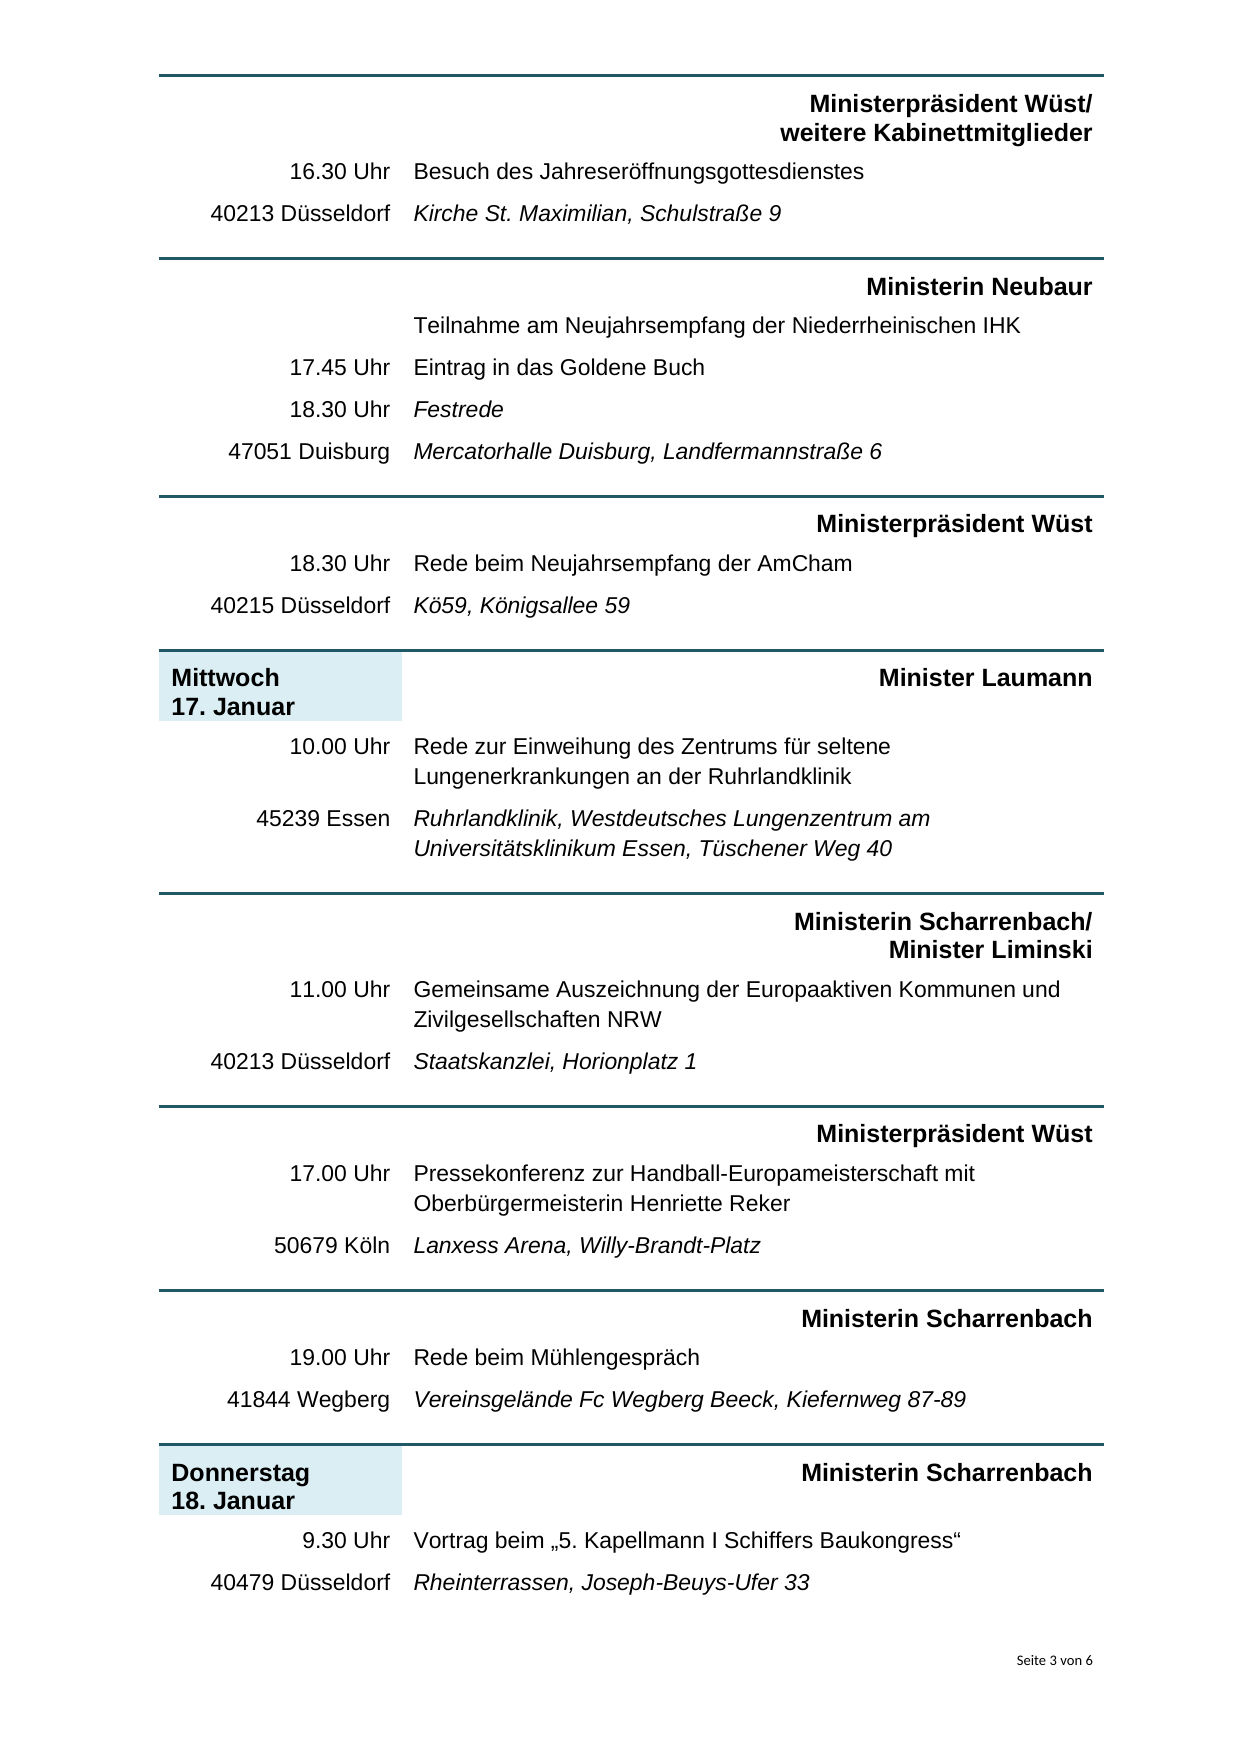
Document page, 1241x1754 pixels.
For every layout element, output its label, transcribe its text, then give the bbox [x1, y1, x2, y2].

table_header [159, 498, 402, 538]
table_cell [159, 300, 402, 342]
table_cell Eintrag in das Goldene Buch [402, 342, 1104, 384]
table_cell Rede zur Einweihung des Zentrums für seltene Lungenerkrankungen an der Ruhrlandklinik [402, 721, 1104, 793]
table_cell Rede beim Mühlengespräch [402, 1332, 1104, 1374]
table_cell 40213 Düsseldorf [159, 188, 402, 230]
table_header [159, 1108, 402, 1148]
table_cell Mercatorhalle Duisburg, Landfermannstraße 6 [402, 426, 1104, 468]
table_cell 18.30 Uhr [159, 538, 402, 580]
table_cell Teilnahme am Neujahrsempfang der Niederrheinischen IHK [402, 300, 1104, 342]
table_cell 17.45 Uhr [159, 342, 402, 384]
table_cell Vereinsgelände Fc Wegberg Beeck, Kiefernweg 87-89 [402, 1374, 1104, 1416]
table_header [159, 77, 402, 146]
table_cell 17.00 Uhr [159, 1148, 402, 1220]
table_cell 16.30 Uhr [159, 146, 402, 188]
table_header Ministerin Neubaur [402, 260, 1104, 300]
table_cell Festrede [402, 384, 1104, 426]
table_cell Ruhrlandklinik, Westdeutsches Lungenzentrum am Universitätsklinikum Essen, Tüschener Weg 40 [402, 793, 1104, 865]
table_cell 18.30 Uhr [159, 384, 402, 426]
table_cell Pressekonferenz zur Handball-Europameisterschaft mit Oberbürgermeisterin Henriette Reker [402, 1148, 1104, 1220]
table_cell 41844 Wegberg [159, 1374, 402, 1416]
table_header [159, 895, 402, 964]
table_cell Lanxess Arena, Willy-Brandt-Platz [402, 1220, 1104, 1262]
table_cell Kirche St. Maximilian, Schulstraße 9 [402, 188, 1104, 230]
table_cell Vortrag beim „5. Kapellmann I Schiffers Baukongress“ [402, 1515, 1104, 1557]
table_cell 40215 Düsseldorf [159, 580, 402, 622]
table_header Ministerin Scharrenbach/ Minister Liminski [402, 895, 1104, 964]
table_cell Kö59, Königsallee 59 [402, 580, 1104, 622]
table_header [159, 260, 402, 300]
table_header [159, 1292, 402, 1332]
table_cell 9.30 Uhr [159, 1515, 402, 1557]
table_header Mittwoch 17. Januar [159, 652, 402, 721]
table_cell Besuch des Jahreseröffnungsgottesdienstes [402, 146, 1104, 188]
table_header Ministerpräsident Wüst [402, 1108, 1104, 1148]
table_cell 10.00 Uhr [159, 721, 402, 793]
table_cell 50679 Köln [159, 1220, 402, 1262]
table_cell Rede beim Neujahrsempfang der AmCham [402, 538, 1104, 580]
table_cell 40213 Düsseldorf [159, 1036, 402, 1078]
table_cell 19.00 Uhr [159, 1332, 402, 1374]
table_cell Staatskanzlei, Horionplatz 1 [402, 1036, 1104, 1078]
table_cell 45239 Essen [159, 793, 402, 865]
table_cell Gemeinsame Auszeichnung der Europaaktiven Kommunen und Zivilgesellschaften NRW [402, 964, 1104, 1036]
table_cell 11.00 Uhr [159, 964, 402, 1036]
table_header Minister Laumann [402, 652, 1104, 721]
table_cell Rheinterrassen, Joseph-Beuys-Ufer 33 [402, 1557, 1104, 1599]
table_header Ministerin Scharrenbach [402, 1446, 1104, 1515]
table_cell 47051 Duisburg [159, 426, 402, 468]
table_header Ministerin Scharrenbach [402, 1292, 1104, 1332]
table_header Ministerpräsident Wüst/ weitere Kabinettmitglieder [402, 77, 1104, 146]
table_header Ministerpräsident Wüst [402, 498, 1104, 538]
table_header Donnerstag 18. Januar [159, 1446, 402, 1515]
table_cell 40479 Düsseldorf [159, 1557, 402, 1599]
